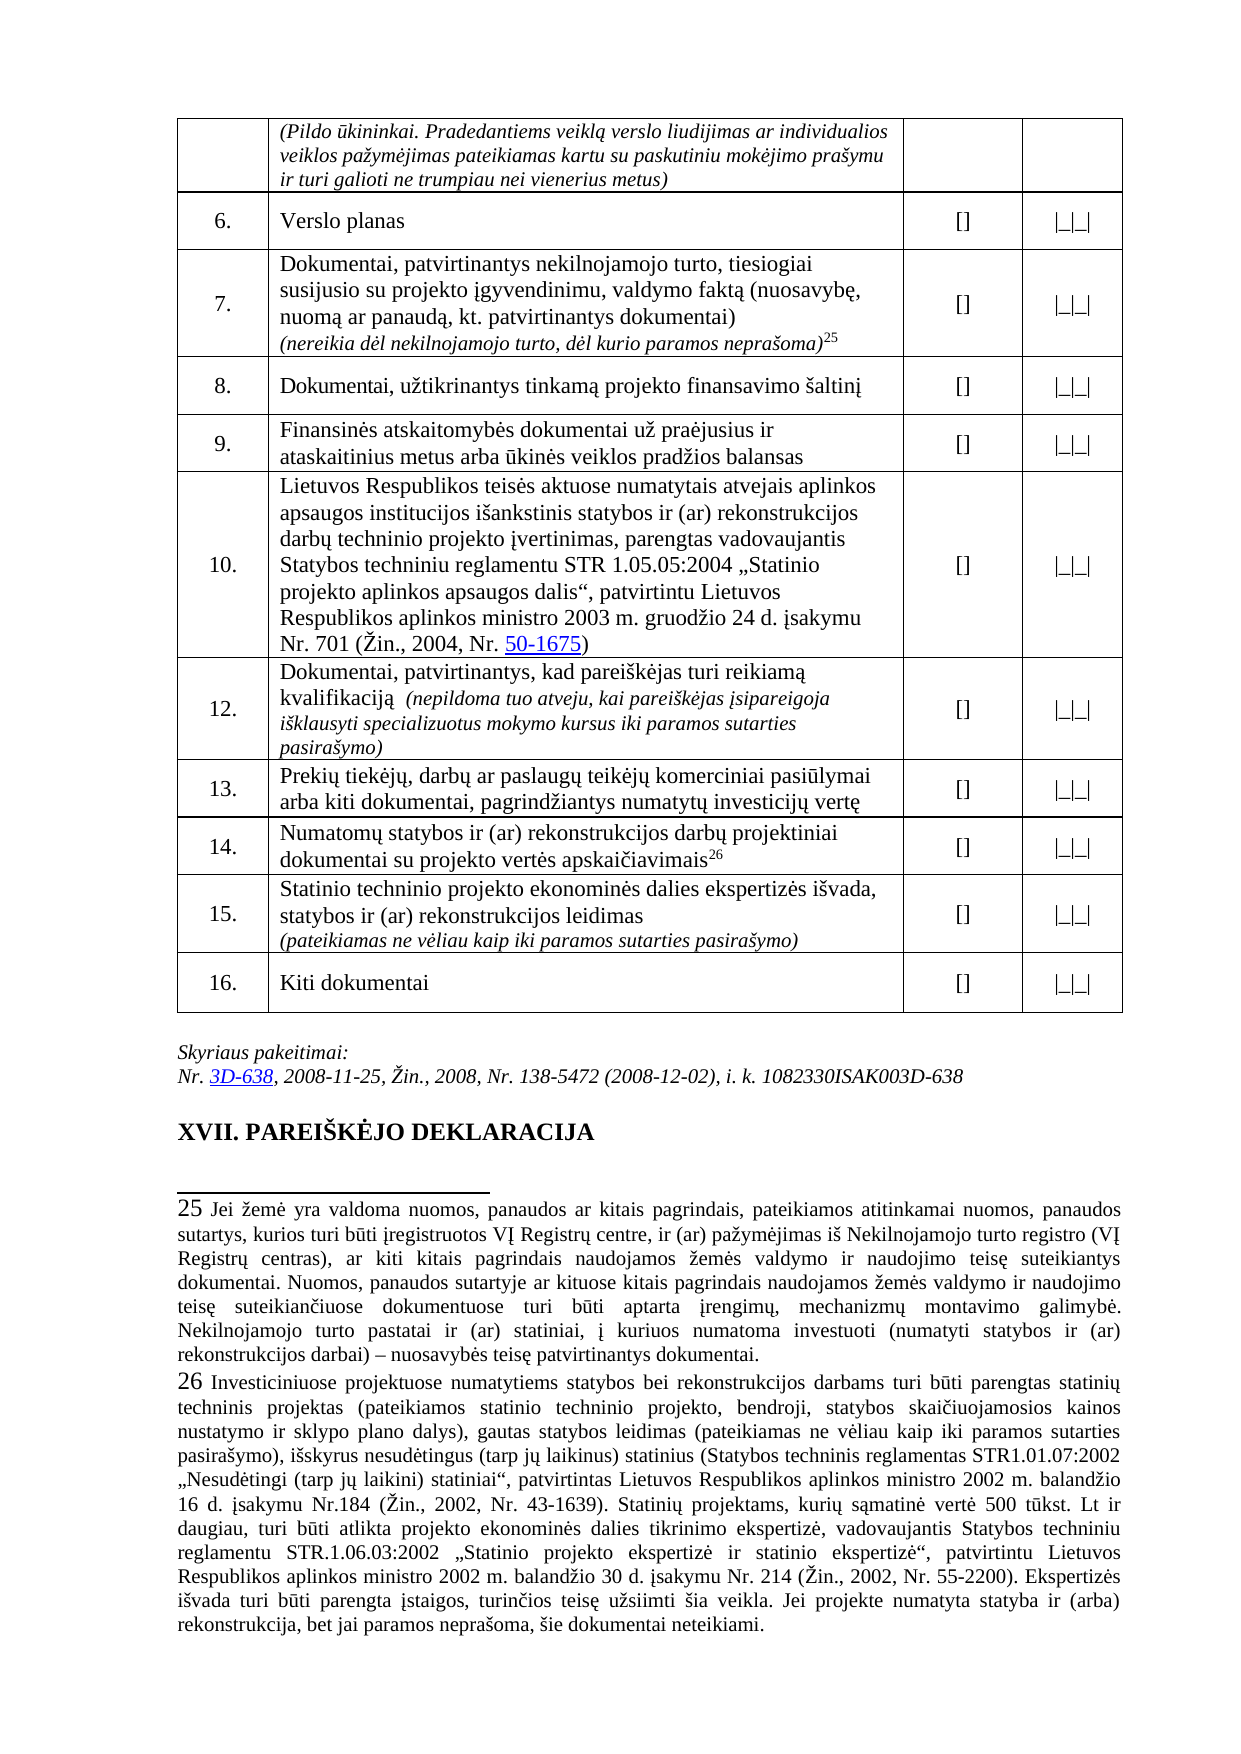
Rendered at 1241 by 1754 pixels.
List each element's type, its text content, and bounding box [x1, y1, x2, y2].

table_cell Numatomų statybos ir (ar) rekonstrukcijos darbų projektiniai dokumentai su projekto vertės apskaičiavimais [269, 818, 903, 874]
table_cell Prekių tiekėjų, darbų ar paslaugų teikėjų komerciniai pasiūlymai arba kiti dokumentai, pagrindžiantys numatytų investicijų vertę [269, 760, 903, 816]
table_cell [][] [904, 415, 1022, 471]
table_cell 9. [178, 415, 268, 471]
table_cell [][] [904, 760, 1022, 816]
table_cell 7. [178, 250, 268, 356]
table_cell |_|_| [1023, 953, 1122, 1012]
table_cell 16. [178, 953, 268, 1012]
table_cell [][] [904, 357, 1022, 413]
table_cell 8. [178, 357, 268, 413]
table_cell [][] [904, 953, 1022, 1012]
text Nr. 3D-638, 2008-11-25, Žin., 2008, Nr. 138-5472 (2008-12-02), i. k. 1082330ISAK003D-638 [177, 1064, 1122, 1088]
table_cell |_|_| [1023, 760, 1122, 816]
table_cell [][] [904, 119, 1022, 191]
table_cell |_|_| [1023, 818, 1122, 874]
table_cell |_|_| [1023, 658, 1122, 759]
table_cell Dokumentai, patvirtinantys nekilnojamojo turto, tiesiogiai susijusio su projekto įgyvendinimu, valdymo faktą (nuosavybę, nuomą ar panaudą, kt. patvirtinantys dokumentai) (nereikia dėl nekilnojamojo turto, dėl kurio paramos neprašoma) [269, 250, 903, 356]
table_cell (Pildo ūkininkai. Pradedantiems veiklą verslo liudijimas ar individualios veiklos pažymėjimas pateikiamas kartu su paskutiniu mokėjimo prašymu ir turi galioti ne trumpiau nei vienerius metus) [269, 119, 903, 191]
table_cell [][] [904, 658, 1022, 759]
table_cell 6. [178, 193, 268, 249]
table_cell [][] [904, 818, 1022, 874]
table_cell [][] [904, 875, 1022, 952]
table_cell Kiti dokumentai [269, 953, 903, 1012]
table_cell [][] [904, 193, 1022, 249]
table_cell [][] [904, 250, 1022, 356]
table_cell [][] [904, 472, 1022, 657]
table_cell Verslo planas [269, 193, 903, 249]
table_cell Dokumentai, užtikrinantys tinkamą projekto finansavimo šaltinį [269, 357, 903, 413]
table_cell 10. [178, 472, 268, 657]
table_cell |_|_| [1023, 415, 1122, 471]
table_cell |_|_| [1023, 250, 1122, 356]
table_cell [178, 119, 268, 191]
table_cell |_|_| [1023, 875, 1122, 952]
table_cell 15. [178, 875, 268, 952]
table_cell Lietuvos Respublikos teisės aktuose numatytais atvejais aplinkos apsaugos institucijos išankstinis statybos ir (ar) rekonstrukcijos darbų techninio projekto įvertinimas, parengtas vadovaujantis Statybos techniniu reglamentu STR 1.05.05:2004 „Statinio projekto aplinkos apsaugos dalis“, patvirtintu Lietuvos Respublikos aplinkos ministro 2003 m. gruodžio 24 d. įsakymu Nr. 701 (Žin., 2004, Nr. 50-1675) [269, 472, 903, 657]
table_cell Dokumentai, patvirtinantys, kad pareiškėjas turi reikiamą kvalifikaciją (nepildoma tuo atveju, kai pareiškėjas įsipareigoja išklausyti specializuotus mokymo kursus iki paramos sutarties pasirašymo) [269, 658, 903, 759]
table_cell 13. [178, 760, 268, 816]
text XVII. PAREIŠKĖJO DEKLARACIJA [177, 1117, 1122, 1145]
table_cell |_|_| [1023, 472, 1122, 657]
table_cell 14. [178, 818, 268, 874]
table_cell [1023, 119, 1122, 191]
table_cell Finansinės atskaitomybės dokumentai už praėjusius ir ataskaitinius metus arba ūkinės veiklos pradžios balansas [269, 415, 903, 471]
table_cell |_|_| [1023, 193, 1122, 249]
table_cell Statinio techninio projekto ekonominės dalies ekspertizės išvada, statybos ir (ar) rekonstrukcijos leidimas (pateikiamas ne vėliau kaip iki paramos sutarties pasirašymo) [269, 875, 903, 952]
text Skyriaus pakeitimai: [177, 1040, 1122, 1064]
table_cell |_|_| [1023, 357, 1122, 413]
table_cell 12. [178, 658, 268, 759]
